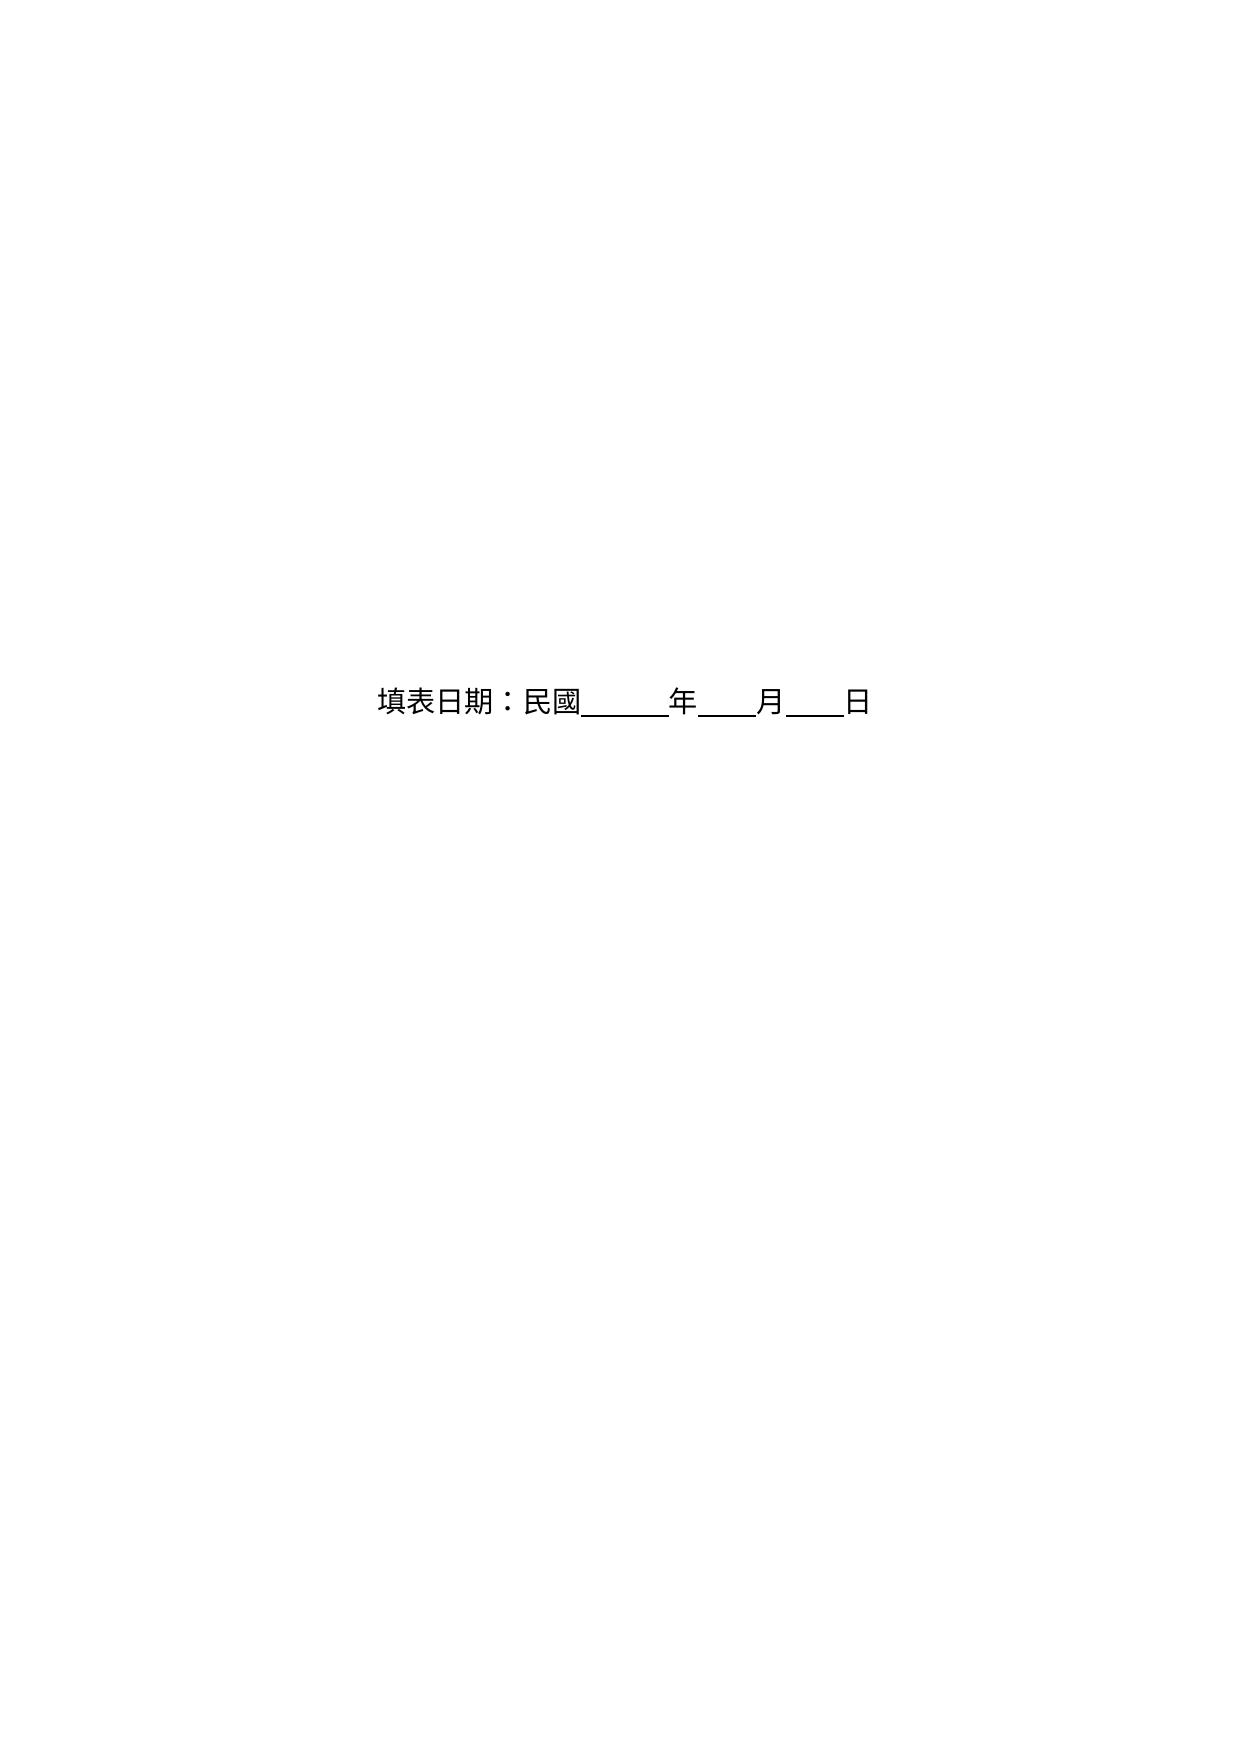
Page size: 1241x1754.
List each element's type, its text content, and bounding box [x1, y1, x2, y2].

text 填表日期：民國 年 月 日 [125, 658, 1125, 721]
